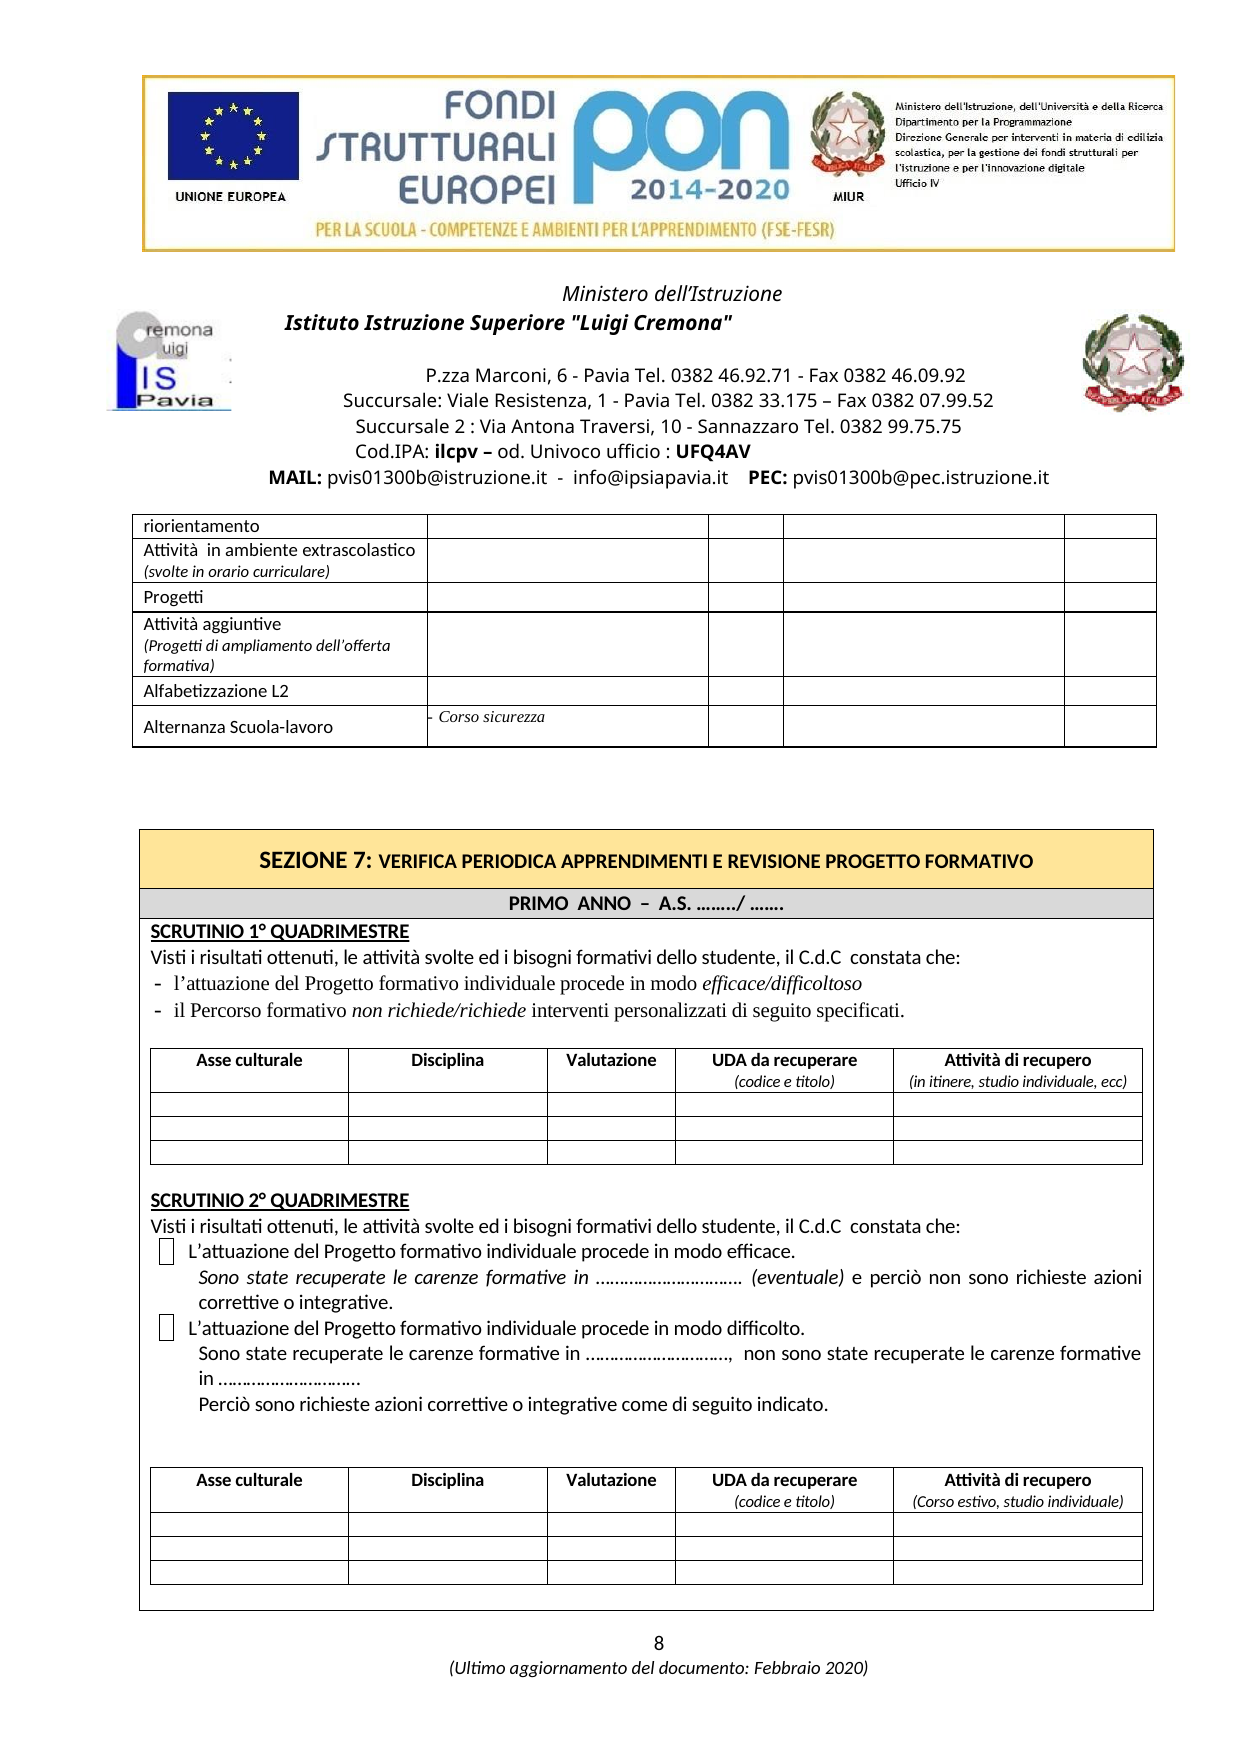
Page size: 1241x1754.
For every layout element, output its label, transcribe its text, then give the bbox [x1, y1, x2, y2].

table_cell [548, 1513, 675, 1536]
table_cell [349, 1141, 547, 1164]
table_cell [894, 1093, 1142, 1116]
table_header SEZIONE 7: VERIFICA PERIODICA APPRENDIMENTI E REVISIONE PROGETTO FORMATIVO [140, 830, 1153, 888]
table_cell [1065, 677, 1156, 705]
table_cell [548, 1117, 675, 1140]
table_header Attività di recupero (in itinere, studio individuale, ecc) [894, 1049, 1142, 1092]
table_cell [548, 1537, 675, 1559]
table_header UDA da recuperare (codice e titolo) [676, 1049, 893, 1092]
table_cell [349, 1561, 547, 1583]
table_cell [894, 1141, 1142, 1164]
table_cell [894, 1561, 1142, 1583]
table_cell [709, 515, 783, 538]
table_cell [349, 1117, 547, 1140]
table_cell [676, 1117, 893, 1140]
table_cell [548, 1093, 675, 1116]
table_cell [151, 1117, 348, 1140]
table_cell [548, 1561, 675, 1583]
table_cell riorientamento [133, 515, 427, 538]
table_cell [784, 613, 1064, 676]
table_cell Attività in ambiente extrascolastico (svolte in orario curriculare) [133, 539, 427, 582]
table_cell [676, 1537, 893, 1559]
table_header Attività di recupero (Corso estivo, studio individuale) [894, 1468, 1142, 1512]
table_cell [151, 1513, 348, 1536]
table_cell Attività aggiuntive (Progetti di ampliamento dell’offerta formativa) [133, 613, 427, 676]
table_cell [784, 706, 1064, 746]
table_cell [676, 1141, 893, 1164]
table_cell [784, 539, 1064, 582]
table_cell [894, 1537, 1142, 1559]
table_header Asse culturale [151, 1049, 348, 1092]
table_cell [428, 583, 708, 611]
table_cell [428, 515, 708, 538]
table_header Valutazione [548, 1049, 675, 1092]
table_cell [151, 1093, 348, 1116]
table_cell [548, 1141, 675, 1164]
table_cell [1065, 583, 1156, 611]
table_cell [1065, 539, 1156, 582]
table_cell [676, 1093, 893, 1116]
table_cell [1065, 515, 1156, 538]
table_cell [151, 1561, 348, 1583]
table_cell Progetti [133, 583, 427, 611]
table_header Disciplina [349, 1468, 547, 1512]
table_cell Alfabetizzazione L2 [133, 677, 427, 705]
table_cell [676, 1561, 893, 1583]
table_cell SCRUTINIO 1° QUADRIMESTRE Visti i risultati ottenuti, le attività svolte ed i bisogni formativi dello studente, il C.d.C constata che: l’attuazione del Progetto formativo individuale procede in modo efficace/difficoltoso il Percorso formativo non richiede/richiede interventi personalizzati di seguito specificati. SCRUTINIO 2° QUADRIMESTRE Visti i risultati ottenuti, le attività svolte ed i bisogni formativi dello studente, il C.d.C constata che: L’attuazione del Progetto formativo individuale procede in modo efficace. Sono state recuperate le carenze formative in …………………………. (eventuale) e perciò non sono richieste azioni correttive o integrative. L’attuazione del Progetto formativo individuale procede in modo difficolto. Sono state recuperate le carenze formative in …………………………, non sono state recuperate le carenze formative in ………………………… Perciò sono richieste azioni correttive o integrative come di seguito indicato. [140, 919, 1153, 1610]
table_cell [349, 1537, 547, 1559]
table_cell [709, 677, 783, 705]
table_cell [709, 613, 783, 676]
table_cell [428, 677, 708, 705]
table_header UDA da recuperare (codice e titolo) [676, 1468, 893, 1512]
table_cell [894, 1117, 1142, 1140]
table_cell [784, 677, 1064, 705]
table_cell [894, 1513, 1142, 1536]
table_cell [709, 583, 783, 611]
table_cell [1065, 706, 1156, 746]
table_cell [1065, 613, 1156, 676]
picture [1081, 309, 1191, 419]
table_cell [151, 1141, 348, 1164]
table_cell PRIMO ANNO – A.S. ……../ ……. [140, 889, 1153, 918]
table_cell [709, 539, 783, 582]
table_cell Corso sicurezza [428, 706, 708, 746]
table_cell [349, 1513, 547, 1536]
table_cell [151, 1537, 348, 1559]
table_cell [428, 539, 708, 582]
table_cell Alternanza Scuola-lavoro [133, 706, 427, 746]
table_header Asse culturale [151, 1468, 348, 1512]
table_cell [676, 1513, 893, 1536]
table_cell [784, 583, 1064, 611]
picture [142, 75, 1176, 252]
picture [106, 309, 232, 411]
table_cell [349, 1093, 547, 1116]
table_header Disciplina [349, 1049, 547, 1092]
table_cell [784, 515, 1064, 538]
table_cell [709, 706, 783, 746]
table_cell [428, 613, 708, 676]
table_header Valutazione [548, 1468, 675, 1512]
